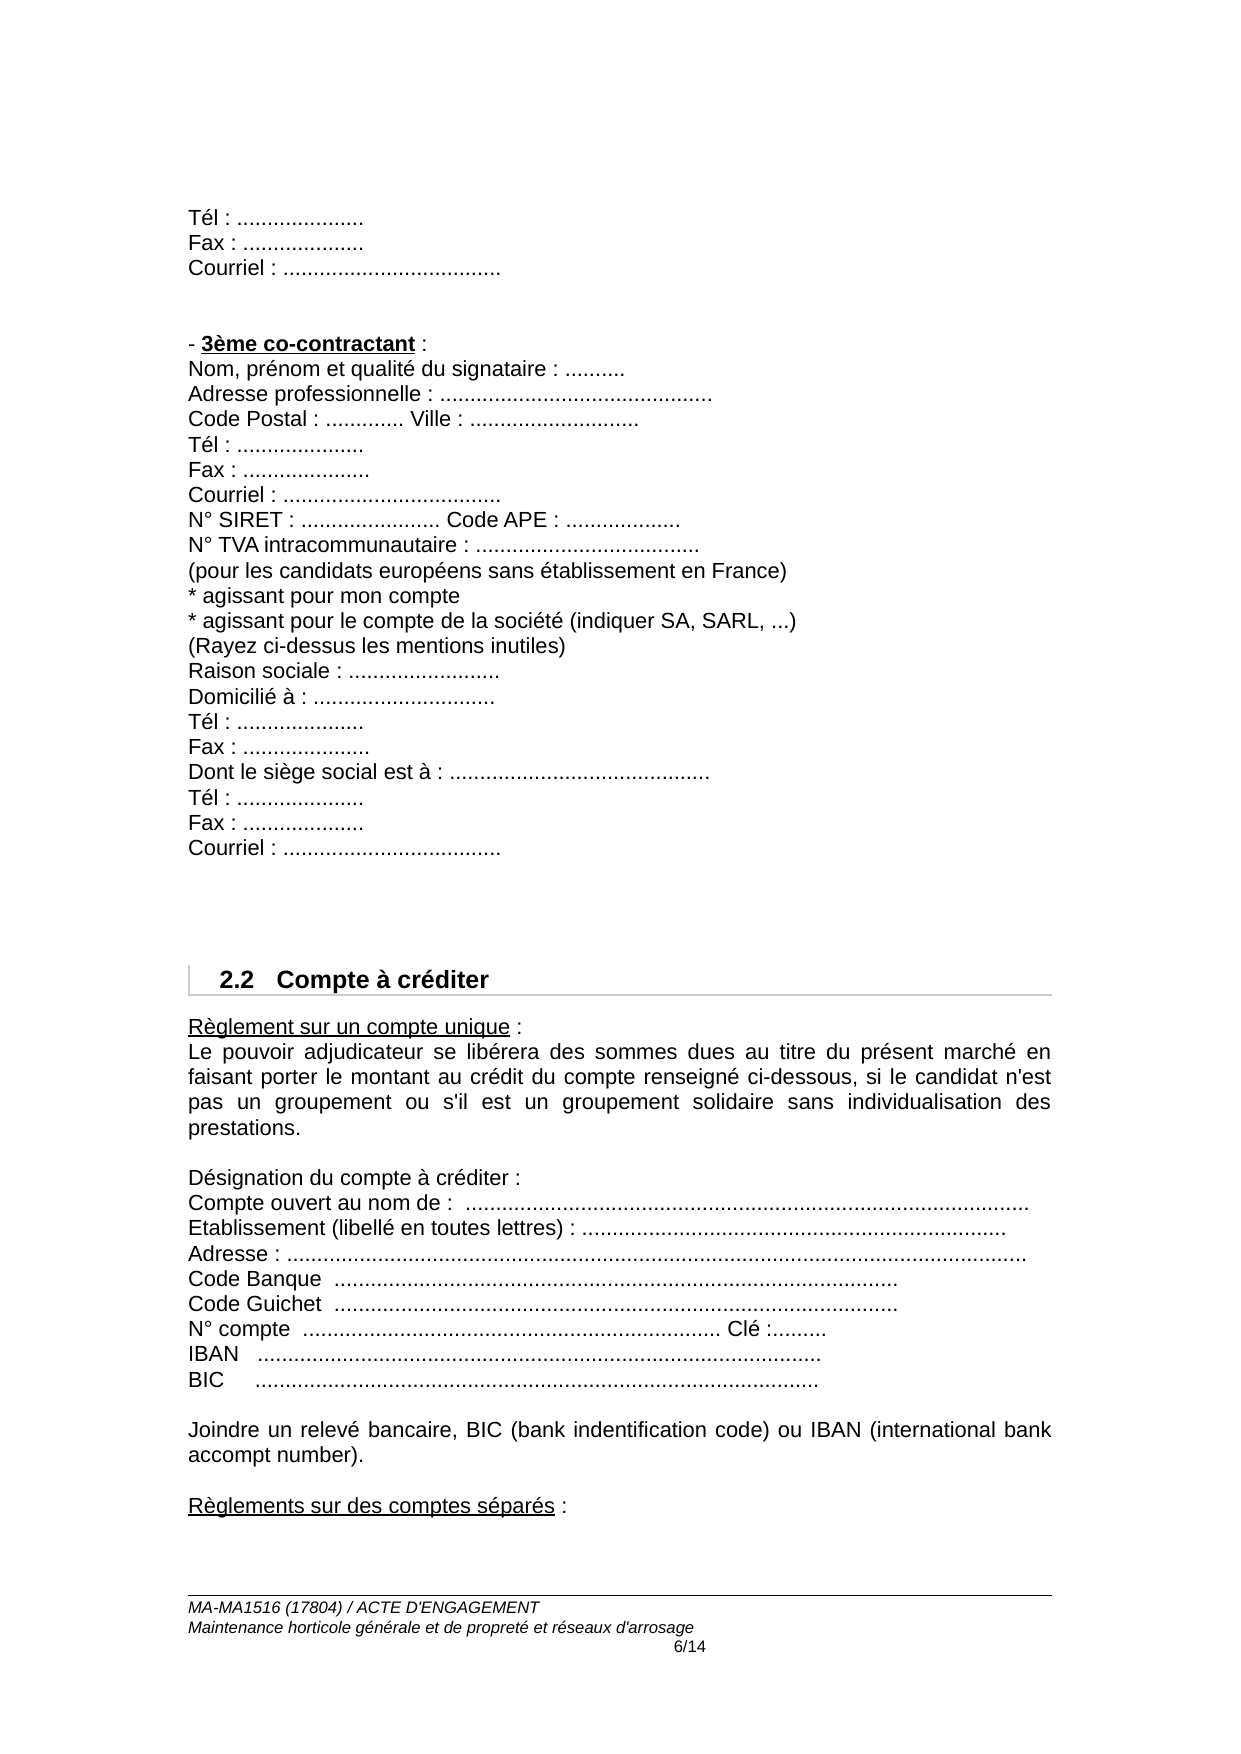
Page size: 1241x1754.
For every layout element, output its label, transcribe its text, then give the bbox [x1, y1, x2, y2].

text Tél : ..................... [188, 709, 1052, 734]
text Raison sociale : ......................... [188, 658, 1052, 683]
text Courriel : .................................... [188, 255, 1052, 280]
text Domicilié à : .............................. [188, 683, 1052, 709]
text Adresse : .......................................................................................................................... [188, 1241, 1052, 1266]
text IBAN ............................................................................................. [188, 1341, 1052, 1367]
subtitle Compte à créditer [190, 965, 1052, 994]
text Fax : ..................... [188, 734, 1052, 759]
text Tél : ..................... [188, 784, 1052, 809]
text Adresse professionnelle : ............................................. [188, 381, 1052, 406]
text Joindre un relevé bancaire, BIC (bank indentification code) ou IBAN (international bank accompt number). [188, 1417, 1052, 1467]
text Fax : .................... [188, 230, 1052, 255]
text * agissant pour le compte de la société (indiquer SA, SARL, ...) [188, 608, 1052, 633]
text Règlements sur des comptes séparés : [188, 1493, 1052, 1518]
text Désignation du compte à créditer : [188, 1165, 1052, 1190]
text (pour les candidats européens sans établissement en France) [188, 557, 1052, 583]
text BIC ............................................................................................. [188, 1367, 1052, 1392]
text Le pouvoir adjudicateur se libérera des sommes dues au titre du présent marché en faisant porter le montant au crédit du compte renseigné ci-dessous, si le candidat n'est pas un groupement ou s'il est un groupement solidaire sans individualisation des prestations. [188, 1039, 1052, 1140]
text N° TVA intracommunautaire : ..................................... [188, 532, 1052, 557]
text Code Guichet ............................................................................................. [188, 1291, 1052, 1316]
text * agissant pour mon compte [188, 583, 1052, 608]
text Code Banque ............................................................................................. [188, 1266, 1052, 1291]
text Compte ouvert au nom de : ............................................................................................. [188, 1190, 1052, 1215]
text Fax : ..................... [188, 457, 1052, 482]
text Tél : ..................... [188, 431, 1052, 457]
text Nom, prénom et qualité du signataire : .......... [188, 356, 1052, 381]
text Tél : ..................... [188, 204, 1052, 230]
text N° SIRET : ....................... Code APE : ................... [188, 507, 1052, 532]
text Code Postal : ............. Ville : ............................ [188, 406, 1052, 431]
text Courriel : .................................... [188, 482, 1052, 507]
text Fax : .................... [188, 809, 1052, 835]
text - 3ème co-contractant : [188, 331, 1052, 356]
text Courriel : .................................... [188, 835, 1052, 860]
text Dont le siège social est à : ........................................... [188, 759, 1052, 784]
text Etablissement (libellé en toutes lettres) : ...................................................................... [188, 1215, 1052, 1241]
text (Rayez ci-dessus les mentions inutiles) [188, 633, 1052, 658]
text Règlement sur un compte unique : [188, 1014, 1052, 1039]
text N° compte ..................................................................... Clé :......... [188, 1316, 1052, 1341]
